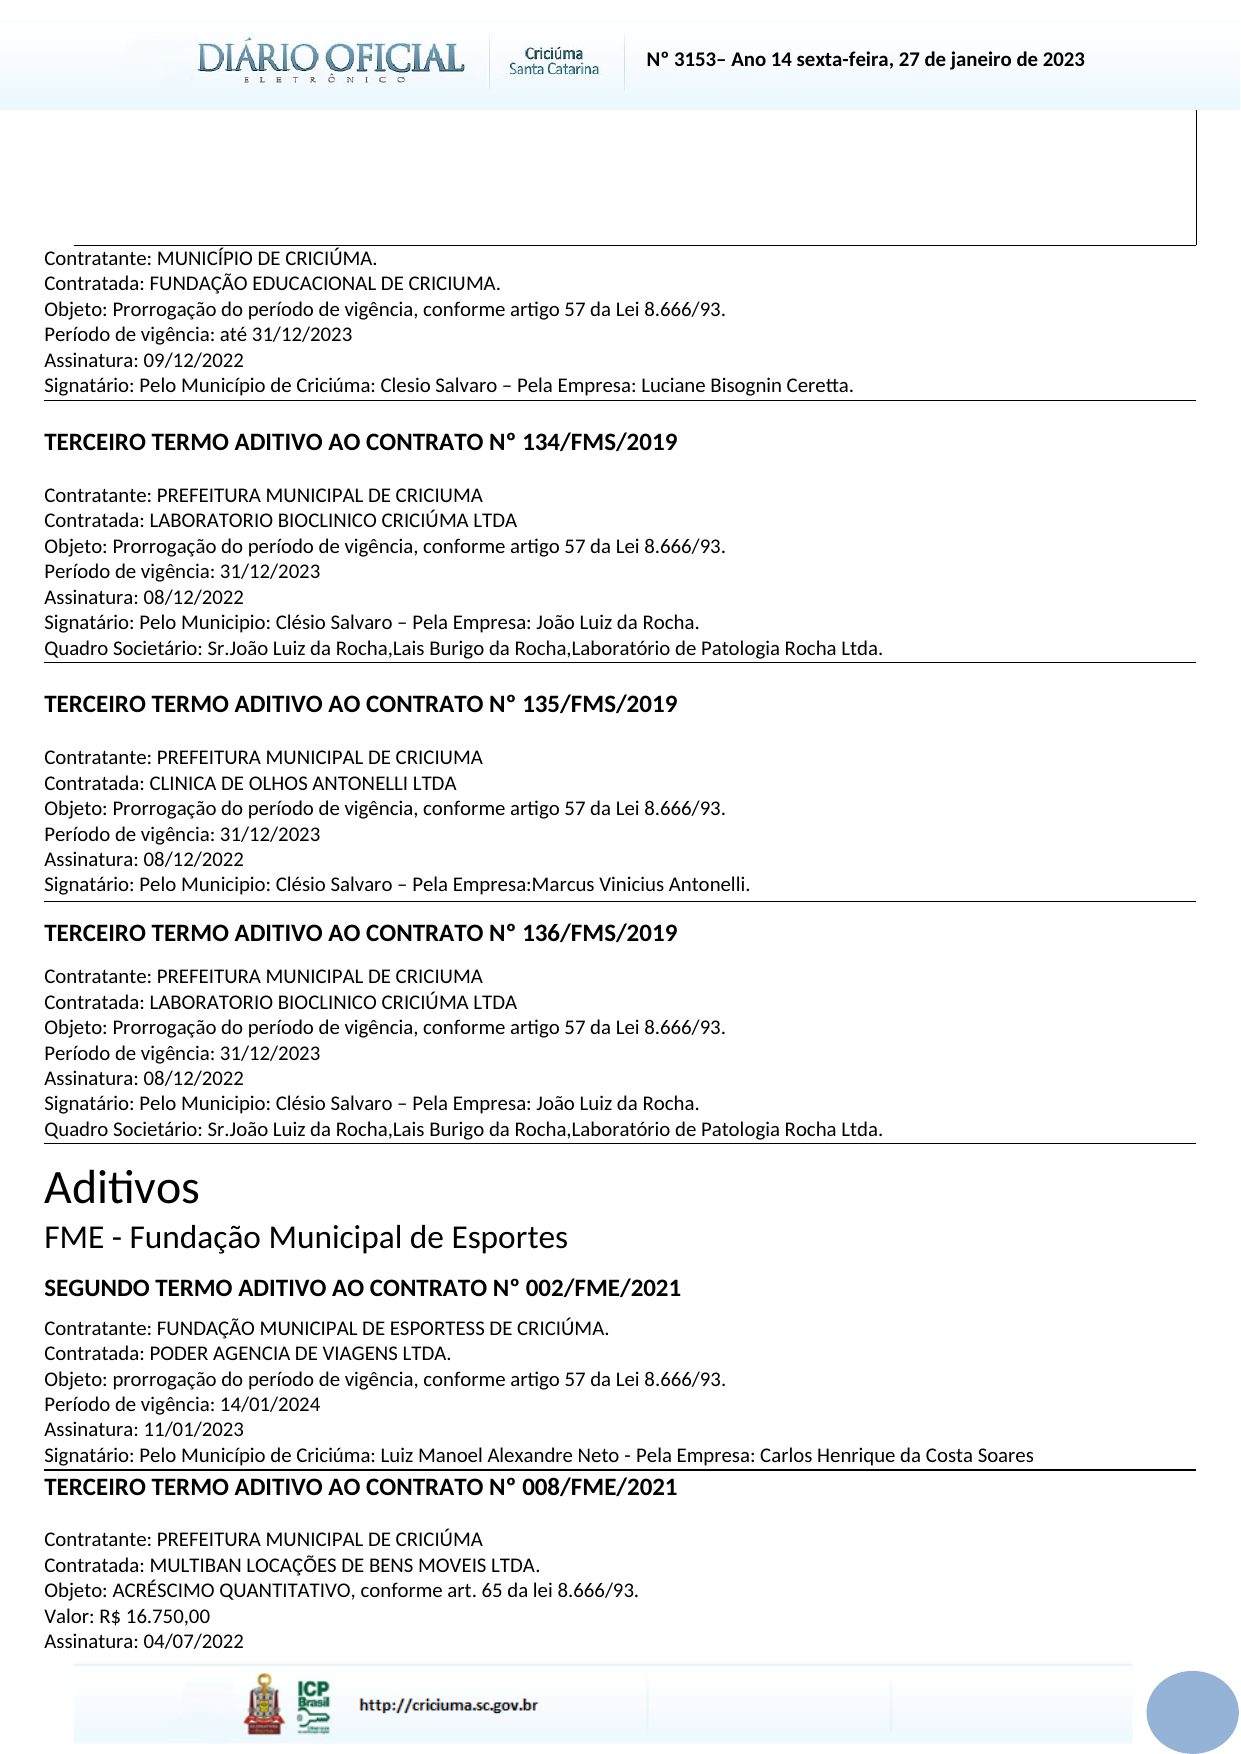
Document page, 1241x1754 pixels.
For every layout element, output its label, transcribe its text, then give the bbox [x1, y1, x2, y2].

text Contratada: FUNDAÇÃO EDUCACIONAL DE CRICIUMA. [44, 271, 1196, 296]
text Signatário: Pelo Municipio: Clésio Salvaro – Pela Empresa: João Luiz da Rocha. [44, 609, 1196, 635]
text Contratada: LABORATORIO BIOCLINICO CRICIÚMA LTDA [44, 508, 1196, 533]
text Contratada: PODER AGENCIA DE VIAGENS LTDA. [44, 1340, 1196, 1366]
text Contratante: FUNDAÇÃO MUNICIPAL DE ESPORTESS DE CRICIÚMA. [44, 1315, 1196, 1340]
text Valor: R$ 16.750,00 [44, 1603, 1196, 1628]
text TERCEIRO TERMO ADITIVO AO CONTRATO Nº 008/FME/2021 [44, 1471, 1196, 1501]
text Assinatura: 11/01/2023 [44, 1417, 1196, 1442]
text TERCEIRO TERMO ADITIVO AO CONTRATO Nº 135/FMS/2019 [44, 689, 1196, 719]
text Período de vigência: 14/01/2024 [44, 1391, 1196, 1417]
text Período de vigência: 31/12/2023 [44, 558, 1196, 584]
text Assinatura: 08/12/2022 [44, 846, 1196, 872]
text Signatário: Pelo Município de Criciúma: Luiz Manoel Alexandre Neto - Pela Empresa: Carlos Henrique da Costa Soares [44, 1442, 1196, 1469]
text TERCEIRO TERMO ADITIVO AO CONTRATO Nº 134/FMS/2019 [44, 426, 1196, 457]
text Aditivos [44, 1157, 1196, 1216]
text Contratante: PREFEITURA MUNICIPAL DE CRICIÚMA [44, 1527, 1196, 1552]
text Assinatura: 04/07/2022 [44, 1628, 1196, 1654]
text Contratante: PREFEITURA MUNICIPAL DE CRICIUMA [44, 482, 1196, 508]
text Contratada: MULTIBAN LOCAÇÕES DE BENS MOVEIS LTDA. [44, 1552, 1196, 1577]
text Objeto: Prorrogação do período de vigência, conforme artigo 57 da Lei 8.666/93. [44, 795, 1196, 821]
text Contratada: LABORATORIO BIOCLINICO CRICIÚMA LTDA [44, 989, 1196, 1014]
text Signatário: Pelo Município de Criciúma: Clesio Salvaro – Pela Empresa: Luciane Bisognin Ceretta. [44, 372, 1196, 400]
text Signatário: Pelo Municipio: Clésio Salvaro – Pela Empresa:Marcus Vinicius Antonelli. [44, 872, 1196, 901]
text Objeto: Prorrogação do período de vigência, conforme artigo 57 da Lei 8.666/93. [44, 1014, 1196, 1040]
text Contratante: PREFEITURA MUNICIPAL DE CRICIUMA [44, 744, 1196, 770]
text FME - Fundação Municipal de Esportes [44, 1216, 1196, 1256]
text TERCEIRO TERMO ADITIVO AO CONTRATO Nº 136/FMS/2019 [44, 918, 1196, 948]
text Quadro Societário: Sr.João Luiz da Rocha,Lais Burigo da Rocha,Laboratório de Patologia Rocha Ltda. [44, 635, 1196, 662]
text Período de vigência: até 31/12/2023 [44, 321, 1196, 347]
text Signatário: Pelo Municipio: Clésio Salvaro – Pela Empresa: João Luiz da Rocha. [44, 1091, 1196, 1116]
text Assinatura: 08/12/2022 [44, 1065, 1196, 1091]
text Período de vigência: 31/12/2023 [44, 821, 1196, 846]
text Objeto: prorrogação do período de vigência, conforme artigo 57 da Lei 8.666/93. [44, 1366, 1196, 1391]
text Objeto: Prorrogação do período de vigência, conforme artigo 57 da Lei 8.666/93. [44, 296, 1196, 321]
text Contratada: CLINICA DE OLHOS ANTONELLI LTDA [44, 770, 1196, 795]
text SEGUNDO TERMO ADITIVO AO CONTRATO Nº 002/FME/2021 [44, 1272, 1196, 1302]
text Período de vigência: 31/12/2023 [44, 1040, 1196, 1065]
text Objeto: Prorrogação do período de vigência, conforme artigo 57 da Lei 8.666/93. [44, 533, 1196, 558]
text Contratante: MUNICÍPIO DE CRICIÚMA. [44, 245, 1196, 271]
text Quadro Societário: Sr.João Luiz da Rocha,Lais Burigo da Rocha,Laboratório de Patologia Rocha Ltda. [44, 1116, 1196, 1143]
text Assinatura: 08/12/2022 [44, 584, 1196, 609]
text Objeto: ACRÉSCIMO QUANTITATIVO, conforme art. 65 da lei 8.666/93. [44, 1577, 1196, 1603]
text Assinatura: 09/12/2022 [44, 347, 1196, 372]
text Contratante: PREFEITURA MUNICIPAL DE CRICIUMA [44, 963, 1196, 989]
